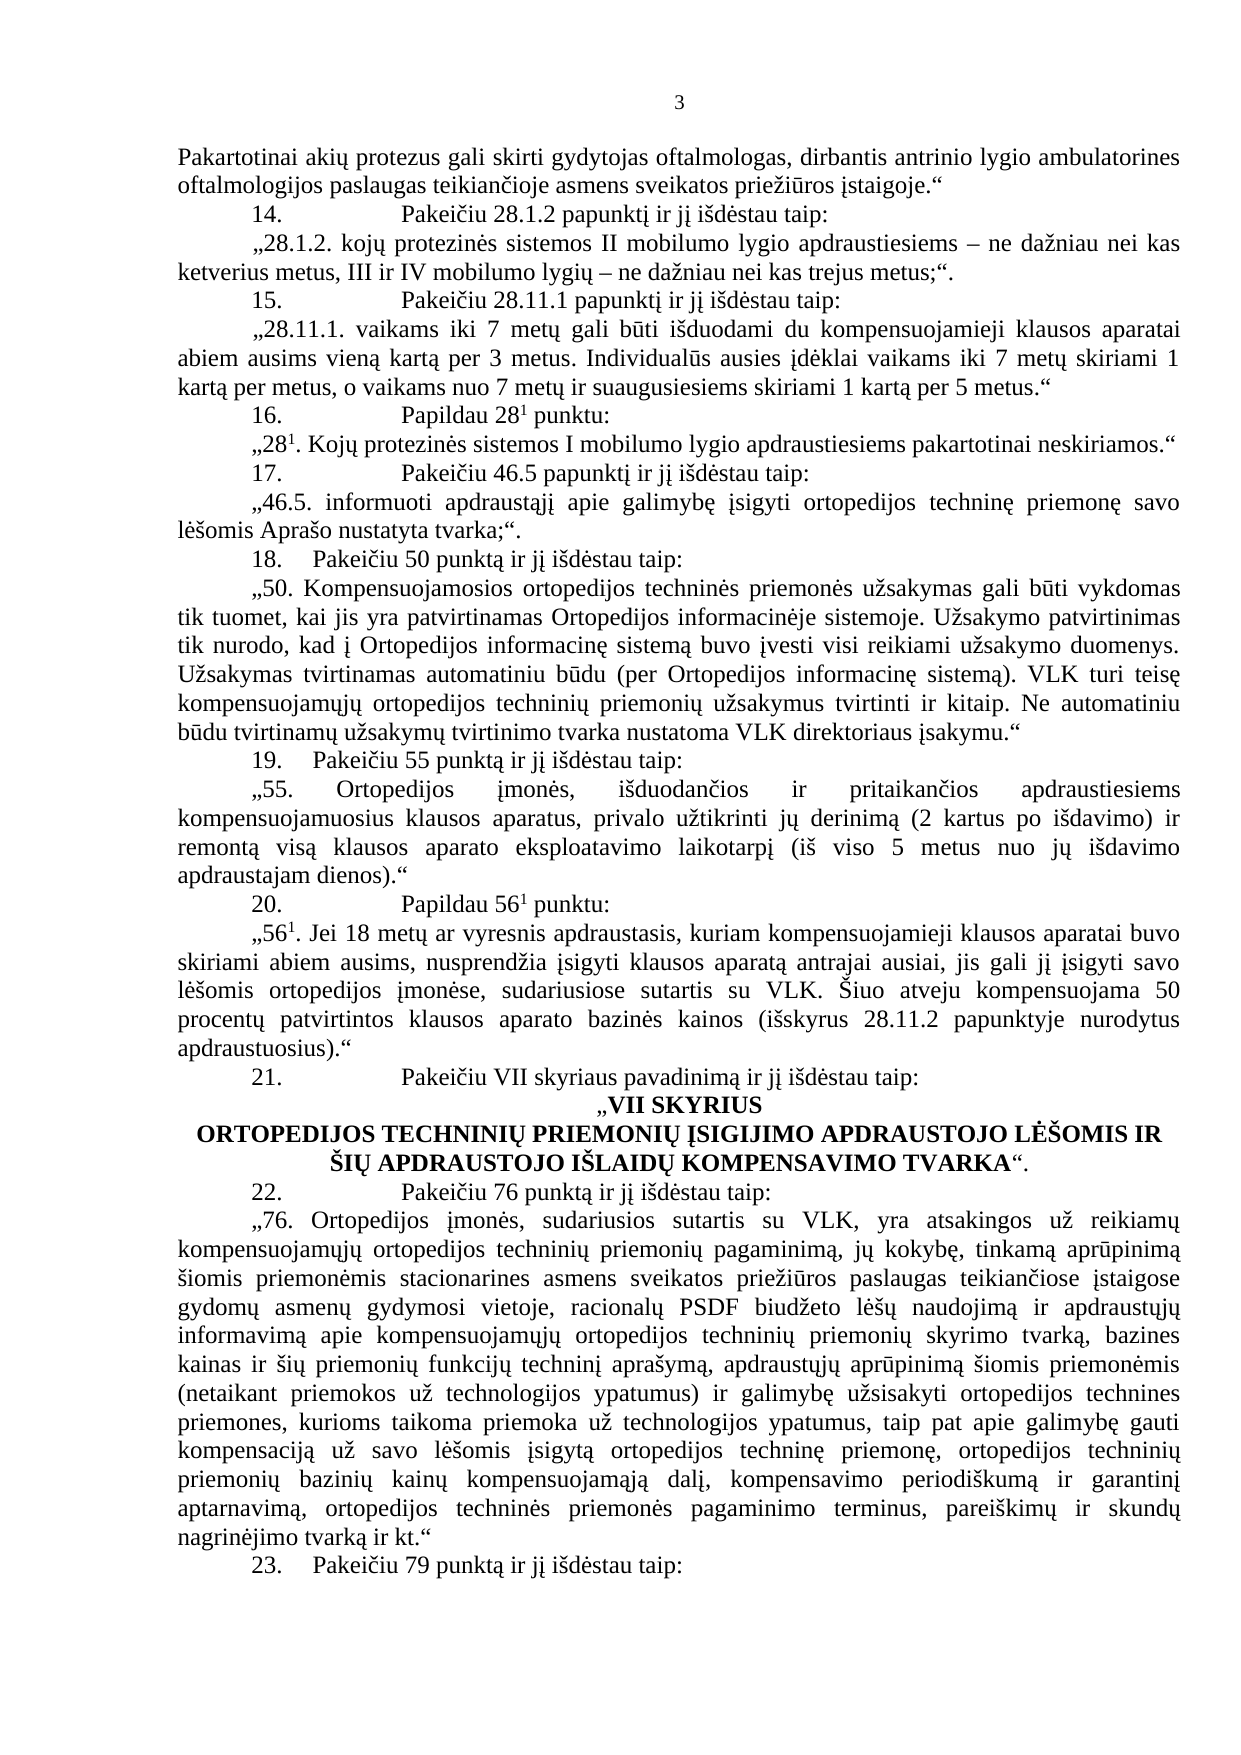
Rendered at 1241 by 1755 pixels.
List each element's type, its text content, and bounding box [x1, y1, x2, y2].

text 14. Pakeičiu 28.1.2 papunktį ir jį išdėstau taip: [251, 199, 1181, 228]
text „28.1.2. kojų protezinės sistemos II mobilumo lygio apdraustiesiems – ne dažniau nei kas ketverius metus, III ir IV mobilumo lygių – ne dažniau nei kas trejus metus;“. [177, 228, 1181, 286]
text „76. Ortopedijos įmonės, sudariusios sutartis su VLK, yra atsakingos už reikiamų kompensuojamųjų ortopedijos techninių priemonių pagaminimą, jų kokybę, tinkamą aprūpinimą šiomis priemonėmis stacionarines asmens sveikatos priežiūros paslaugas teikiančiose įstaigose gydomų asmenų gydymosi vietoje, racionalų PSDF biudžeto lėšų naudojimą ir apdraustųjų informavimą apie kompensuojamųjų ortopedijos techninių priemonių skyrimo tvarką, bazines kainas ir šių priemonių funkcijų techninį aprašymą, apdraustųjų aprūpinimą šiomis priemonėmis (netaikant priemokos už technologijos ypatumus) ir galimybę užsisakyti ortopedijos technines priemones, kurioms taikoma priemoka už technologijos ypatumus, taip pat apie galimybę gauti kompensaciją už savo lėšomis įsigytą ortopedijos techninę priemonę, ortopedijos techninių priemonių bazinių kainų kompensuojamąją dalį, kompensavimo periodiškumą ir garantinį aptarnavimą, ortopedijos techninės priemonės pagaminimo terminus, pareiškimų ir skundų nagrinėjimo tvarką ir kt.“ [177, 1206, 1181, 1551]
text „561. Jei 18 metų ar vyresnis apdraustasis, kuriam kompensuojamieji klausos aparatai buvo skiriami abiem ausims, nusprendžia įsigyti klausos aparatą antrajai ausiai, jis gali jį įsigyti savo lėšomis ortopedijos įmonėse, sudariusiose sutartis su VLK. Šiuo atveju kompensuojama 50 procentų patvirtintos klausos aparato bazinės kainos (išskyrus 28.11.2 papunktyje nurodytus apdraustuosius).“ [177, 918, 1181, 1062]
text 22. Pakeičiu 76 punktą ir jį išdėstau taip: [251, 1177, 1181, 1206]
text „281. Kojų protezinės sistemos I mobilumo lygio apdraustiesiems pakartotinai neskiriamos.“ [177, 429, 1181, 458]
text 21. Pakeičiu VII skyriaus pavadinimą ir jį išdėstau taip: [251, 1062, 1181, 1091]
text 17. Pakeičiu 46.5 papunktį ir jį išdėstau taip: [251, 458, 1181, 487]
text 15. Pakeičiu 28.11.1 papunktį ir jį išdėstau taip: [251, 286, 1181, 314]
text „46.5. informuoti apdraustąjį apie galimybę įsigyti ortopedijos techninę priemonę savo lėšomis Aprašo nustatyta tvarka;“. [177, 487, 1181, 544]
text 16. Papildau 281 punktu: [251, 401, 1181, 429]
text „VII SKYRIUS [177, 1091, 1181, 1119]
text 18. Pakeičiu 50 punktą ir jį išdėstau taip: [177, 544, 1181, 573]
text „28.11.1. vaikams iki 7 metų gali būti išduodami du kompensuojamieji klausos aparatai abiem ausims vieną kartą per 3 metus. Individualūs ausies įdėklai vaikams iki 7 metų skiriami 1 kartą per metus, o vaikams nuo 7 metų ir suaugusiesiems skiriami 1 kartą per 5 metus.“ [177, 314, 1181, 401]
text Pakartotinai akių protezus gali skirti gydytojas oftalmologas, dirbantis antrinio lygio ambulatorines oftalmologijos paslaugas teikiančioje asmens sveikatos priežiūros įstaigoje.“ [177, 142, 1181, 199]
text „55. Ortopedijos įmonės, išduodančios ir pritaikančios apdraustiesiems kompensuojamuosius klausos aparatus, privalo užtikrinti jų derinimą (2 kartus po išdavimo) ir remontą visą klausos aparato eksploatavimo laikotarpį (iš viso 5 metus nuo jų išdavimo apdraustajam dienos).“ [177, 774, 1181, 889]
text ORTOPEDIJOS TECHNINIŲ PRIEMONIŲ ĮSIGIJIMO APDRAUSTOJO LĖŠOMIS IR ŠIŲ APDRAUSTOJO IŠLAIDŲ KOMPENSAVIMO TVARKA“. [177, 1119, 1181, 1177]
text 19. Pakeičiu 55 punktą ir jį išdėstau taip: [177, 746, 1181, 774]
text 23. Pakeičiu 79 punktą ir jį išdėstau taip: [177, 1551, 1181, 1579]
text 20. Papildau 561 punktu: [251, 889, 1181, 918]
text „50. Kompensuojamosios ortopedijos techninės priemonės užsakymas gali būti vykdomas tik tuomet, kai jis yra patvirtinamas Ortopedijos informacinėje sistemoje. Užsakymo patvirtinimas tik nurodo, kad į Ortopedijos informacinę sistemą buvo įvesti visi reikiami užsakymo duomenys. Užsakymas tvirtinamas automatiniu būdu (per Ortopedijos informacinę sistemą). VLK turi teisę kompensuojamųjų ortopedijos techninių priemonių užsakymus tvirtinti ir kitaip. Ne automatiniu būdu tvirtinamų užsakymų tvirtinimo tvarka nustatoma VLK direktoriaus įsakymu.“ [177, 573, 1181, 746]
